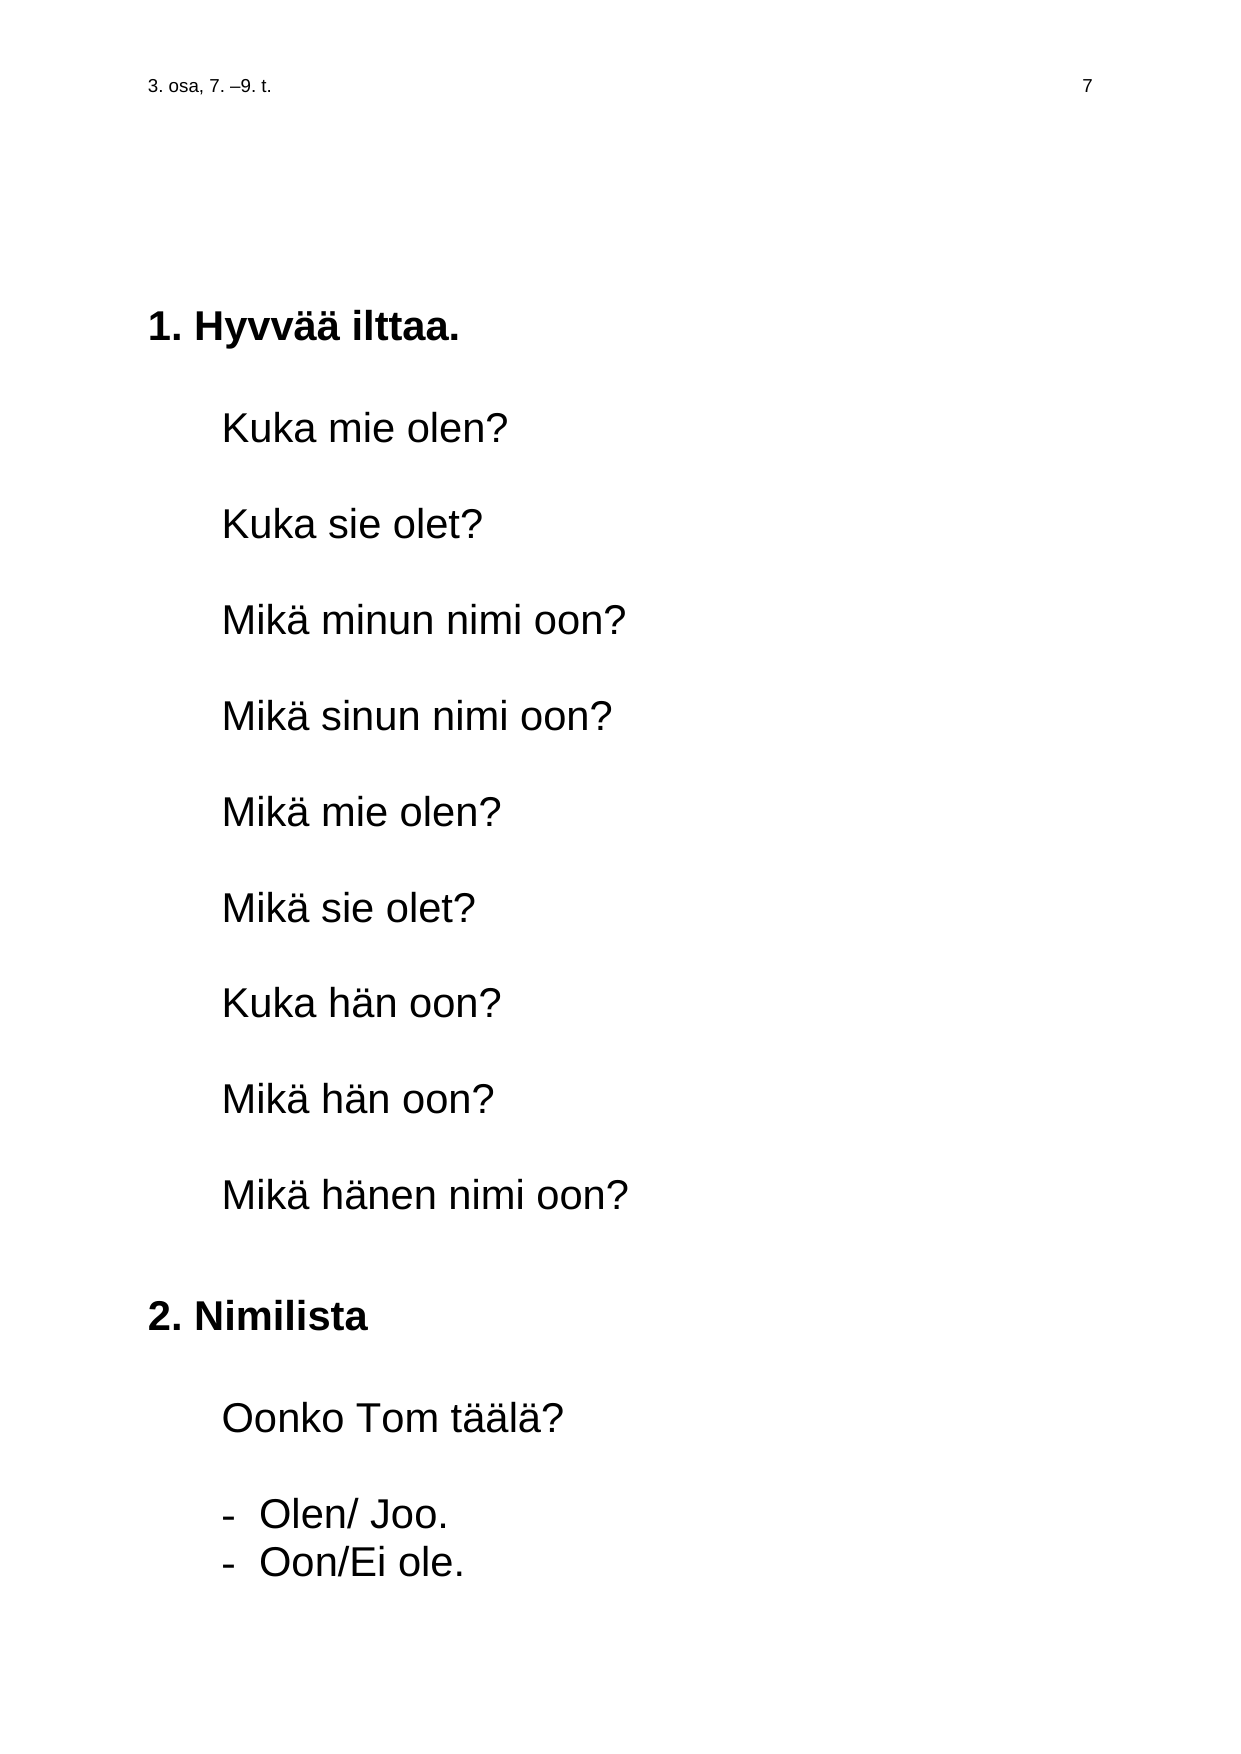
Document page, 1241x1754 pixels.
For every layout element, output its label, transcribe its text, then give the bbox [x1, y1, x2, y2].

subtitle 2. Nimilista [148, 1291, 1093, 1339]
text Mikä mie olen? [221, 787, 1093, 835]
text Kuka hän oon? [221, 979, 1093, 1027]
text Mikä minun nimi oon? [148, 595, 1093, 643]
list Olen/ Joo. [221, 1489, 1093, 1537]
text Mikä sinun nimi oon? [148, 691, 1093, 739]
text Mikä hän oon? [221, 1074, 1093, 1122]
text Mikä sie olet? [148, 883, 1093, 931]
text Oonko Tom täälä? [148, 1393, 1093, 1441]
text Kuka sie olet? [148, 499, 1093, 547]
text Kuka mie olen? [148, 404, 1093, 452]
text Mikä hänen nimi oon? [148, 1170, 1093, 1218]
subtitle 1. Hyvvää ilttaa. [148, 302, 1093, 349]
list Oon/Ei ole. [221, 1537, 1093, 1585]
